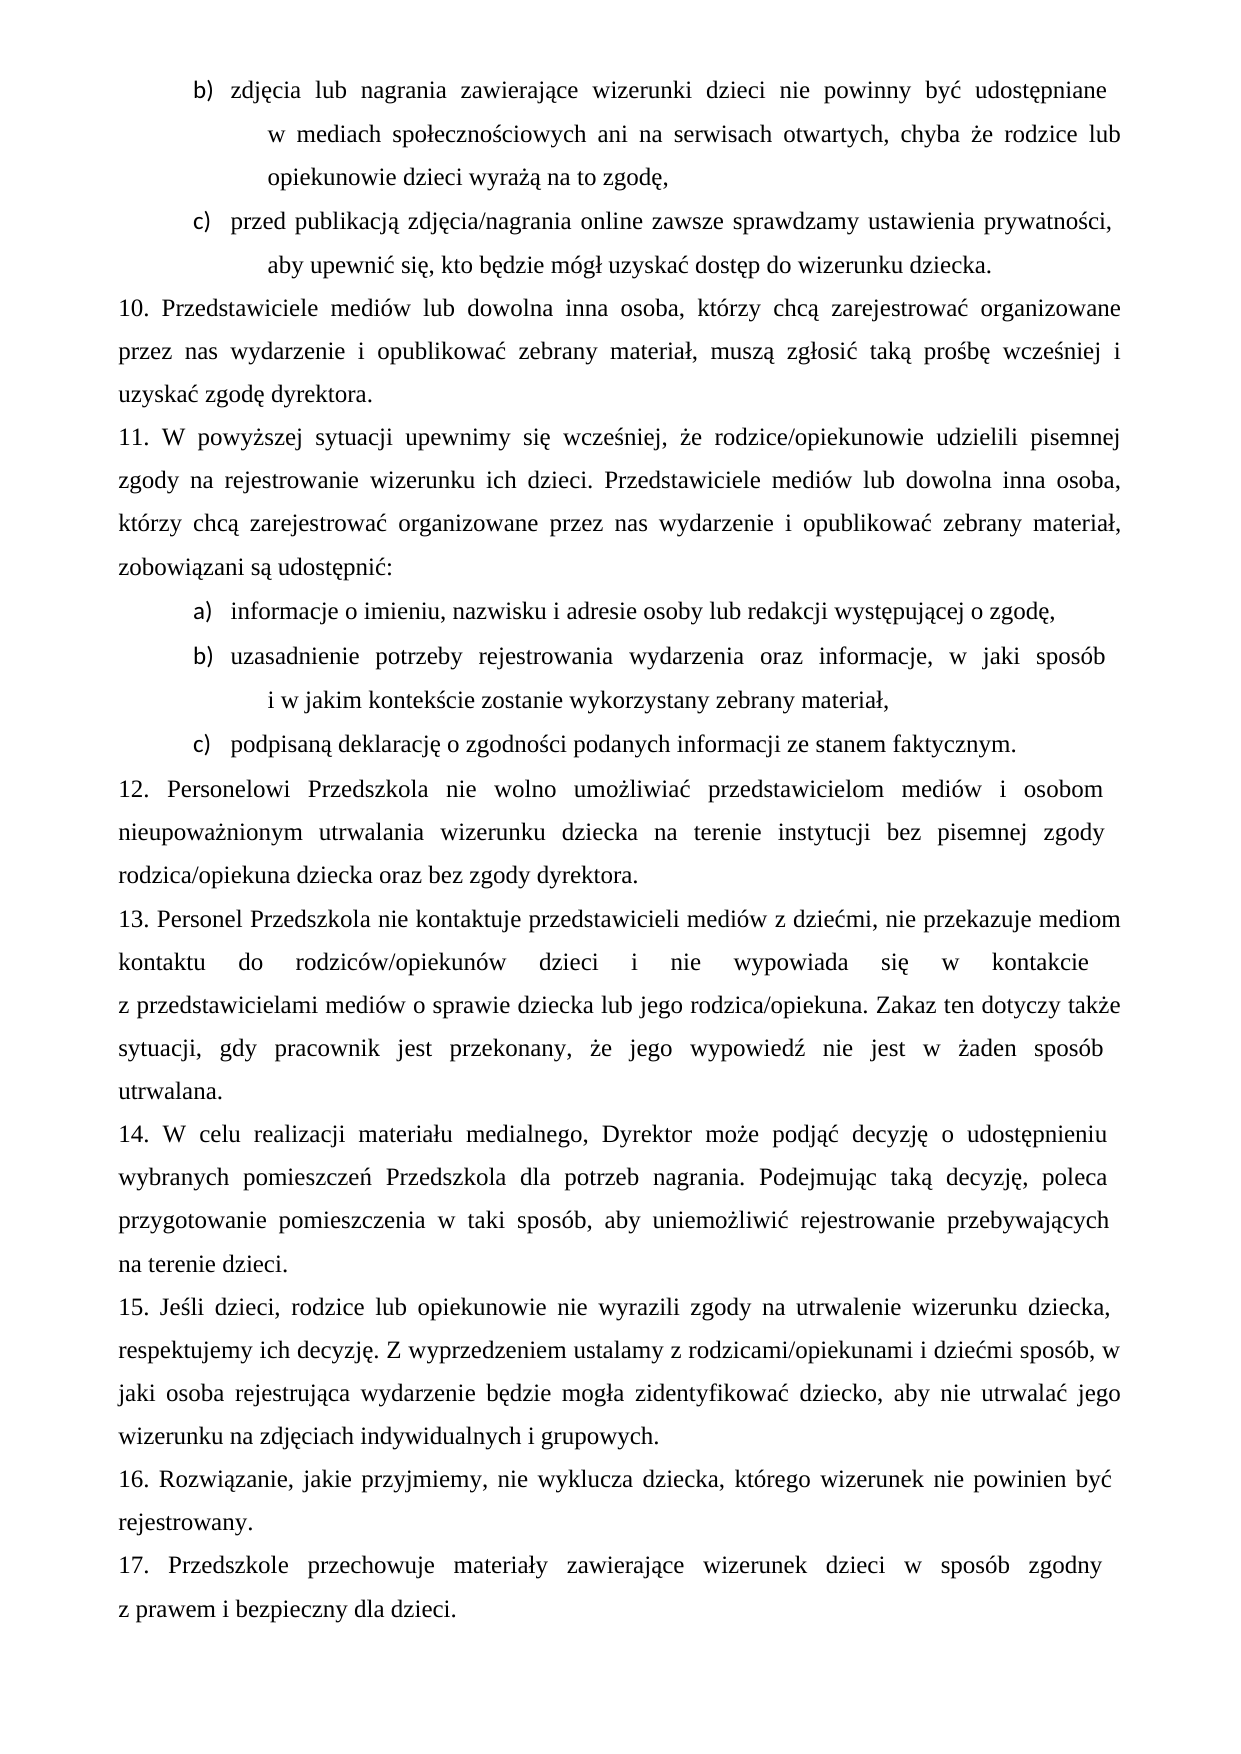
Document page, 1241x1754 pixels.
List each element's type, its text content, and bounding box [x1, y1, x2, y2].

list uzasadnienie potrzeby rejestrowania wydarzenia oraz informacje, w jaki sposób i w jakim kontekście zostanie wykorzystany zebrany materiał, [193, 641, 1122, 714]
text 15. Jeśli dzieci, rodzice lub opiekunowie nie wyrazili zgody na utrwalenie wizerunku dziecka, respektujemy ich decyzję. Z wyprzedzeniem ustalamy z rodzicami/opiekunami i dziećmi sposób, w jaki osoba rejestrująca wydarzenie będzie mogła zidentyfikować dziecko, aby nie utrwalać jego wizerunku na zdjęciach indywidualnych i grupowych. [118, 1292, 1122, 1450]
text 11. W powyższej sytuacji upewnimy się wcześniej, że rodzice/opiekunowie udzielili pisemnej zgody na rejestrowanie wizerunku ich dzieci. Przedstawiciele mediów lub dowolna inna osoba, którzy chcą zarejestrować organizowane przez nas wydarzenie i opublikować zebrany materiał, zobowiązani są udostępnić: [118, 422, 1122, 580]
list informacje o imieniu, nazwisku i adresie osoby lub redakcji występującej o zgodę, [193, 595, 1122, 625]
text 14. W celu realizacji materiału medialnego, Dyrektor może podjąć decyzję o udostępnieniu wybranych pomieszczeń Przedszkola dla potrzeb nagrania. Podejmując taką decyzję, poleca przygotowanie pomieszczenia w taki sposób, aby uniemożliwić rejestrowanie przebywających na terenie dzieci. [118, 1119, 1122, 1277]
text 17. Przedszkole przechowuje materiały zawierające wizerunek dzieci w sposób zgodny z prawem i bezpieczny dla dzieci. [118, 1551, 1122, 1622]
list przed publikacją zdjęcia/nagrania online zawsze sprawdzamy ustawienia prywatności, aby upewnić się, kto będzie mógł uzyskać dostęp do wizerunku dziecka. [193, 205, 1122, 278]
text 16. Rozwiązanie, jakie przyjmiemy, nie wyklucza dziecka, którego wizerunek nie powinien być rejestrowany. [118, 1464, 1122, 1536]
text 13. Personel Przedszkola nie kontaktuje przedstawicieli mediów z dziećmi, nie przekazuje mediom kontaktu do rodziców/opiekunów dzieci i nie wypowiada się w kontakcie z przedstawicielami mediów o sprawie dziecka lub jego rodzica/opiekuna. Zakaz ten dotyczy także sytuacji, gdy pracownik jest przekonany, że jego wypowiedź nie jest w żaden sposób utrwalana. [118, 904, 1122, 1105]
text 12. Personelowi Przedszkola nie wolno umożliwiać przedstawicielom mediów i osobom nieupoważnionym utrwalania wizerunku dziecka na terenie instytucji bez pisemnej zgody rodzica/opiekuna dziecka oraz bez zgody dyrektora. [118, 774, 1122, 889]
list zdjęcia lub nagrania zawierające wizerunki dzieci nie powinny być udostępniane w mediach społecznościowych ani na serwisach otwartych, chyba że rodzice lub opiekunowie dzieci wyrażą na to zgodę, [193, 74, 1122, 191]
text 10. Przedstawiciele mediów lub dowolna inna osoba, którzy chcą zarejestrować organizowane przez nas wydarzenie i opublikować zebrany materiał, muszą zgłosić taką prośbę wcześniej i uzyskać zgodę dyrektora. [118, 293, 1122, 408]
list podpisaną deklarację o zgodności podanych informacji ze stanem faktycznym. [193, 728, 1122, 759]
